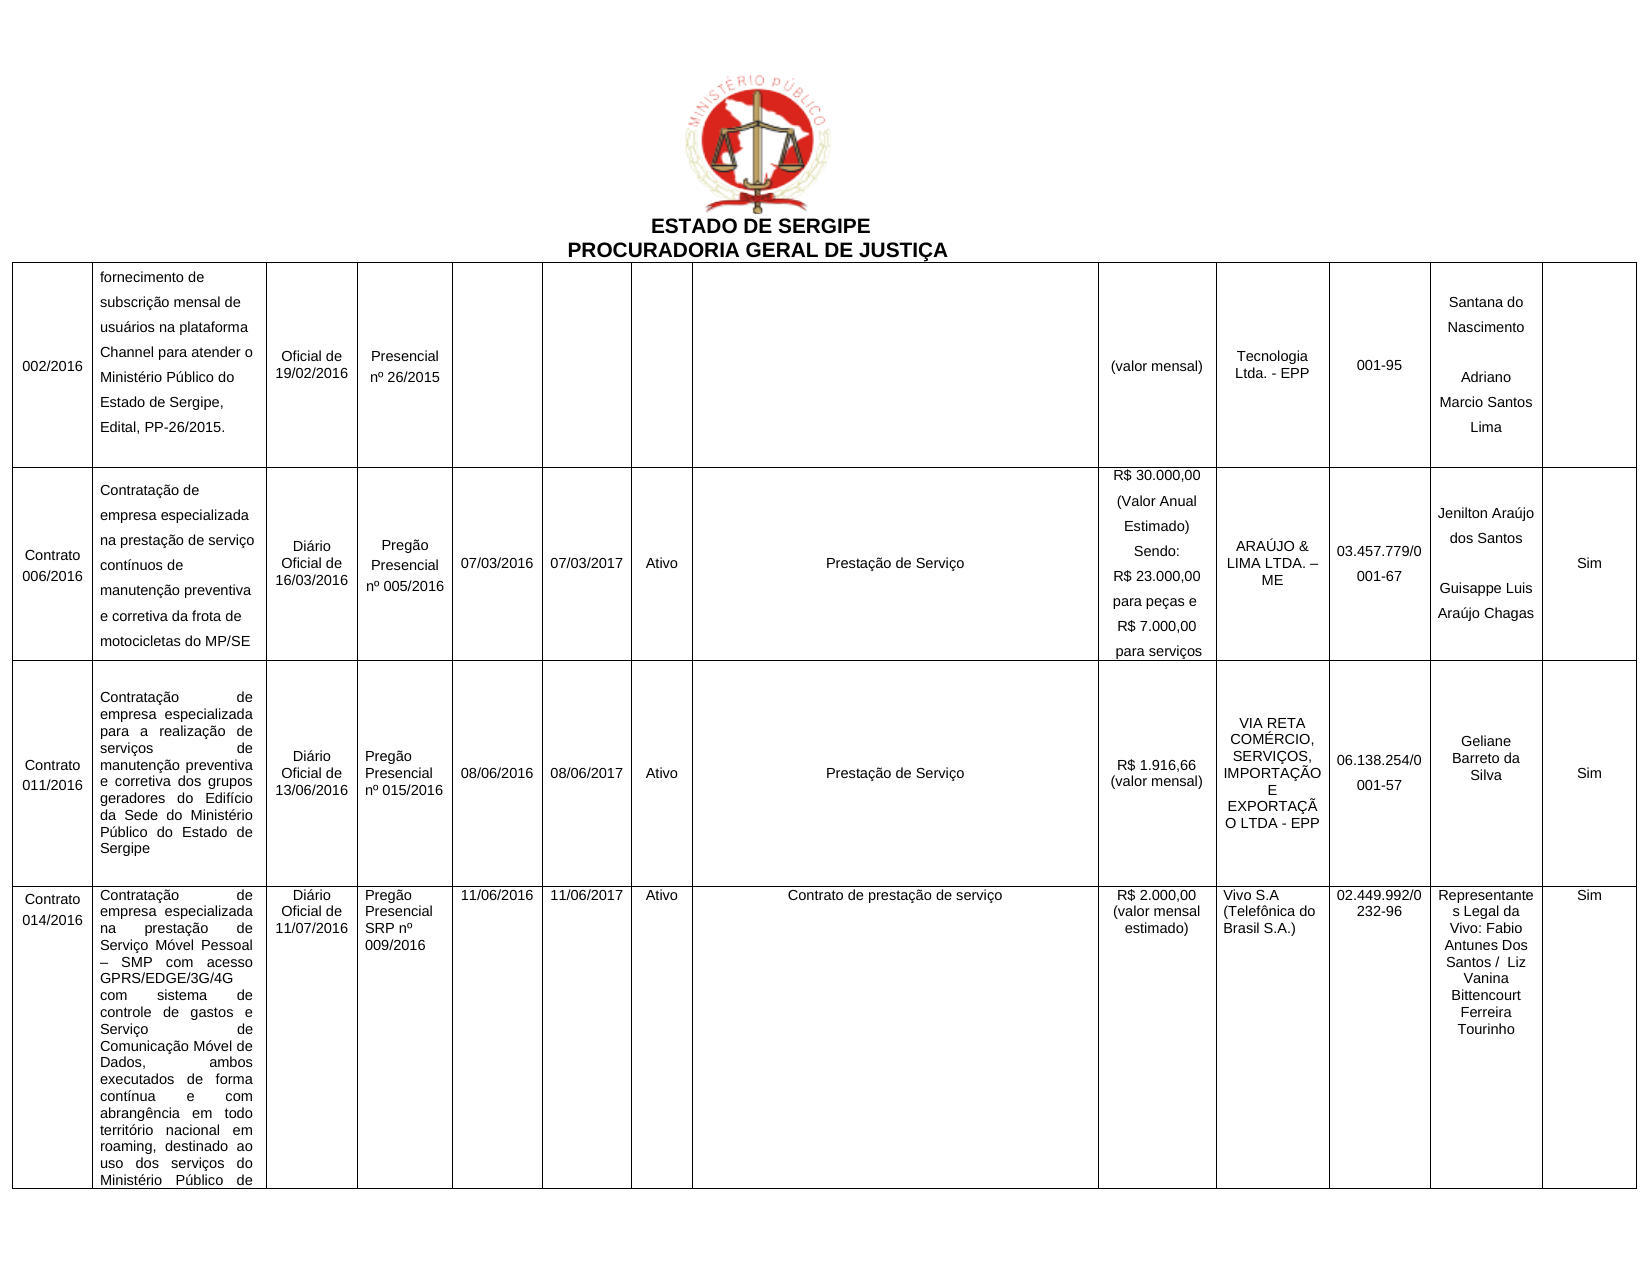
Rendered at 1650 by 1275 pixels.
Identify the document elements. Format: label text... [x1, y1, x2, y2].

table_cell 08/06/2017 [543, 661, 631, 886]
table_cell Contratação de empresa especializada na prestação de Serviço Móvel Pessoal – SMP com acesso GPRS/EDGE/3G/4G com sistema de controle de gastos e Serviço de Comunicação Móvel de Dados, ambos executados de forma contínua e com abrangência em todo território nacional em roaming, destinado ao uso dos serviços do Ministério Público de [93, 887, 266, 1188]
table_cell Pregão Presencial nº 015/2016 [358, 661, 452, 886]
table_cell 11/06/2016 [453, 887, 542, 1188]
table_cell 06.138.254/0001-57 [1330, 661, 1430, 886]
table_cell Oficial de 19/02/2016 [267, 263, 357, 467]
table_cell Contratação de empresa especializada na prestação de serviço contínuos de manutenção preventiva e corretiva da frota de motocicletas do MP/SE [93, 468, 266, 659]
table_cell 002/2016 [13, 263, 92, 467]
table_cell Sim [1543, 887, 1636, 1188]
table_cell Pregão Presencial SRP nº 009/2016 [358, 887, 452, 1188]
table_cell Pregão Presencial nº 005/2016 [358, 468, 452, 659]
table_cell Ativo [632, 661, 692, 886]
table_cell Contrato 006/2016 [13, 468, 92, 659]
table_cell Diário Oficial de 16/03/2016 [267, 468, 357, 659]
table_cell Presencial nº 26/2015 [358, 263, 452, 467]
table_cell Contrato 011/2016 [13, 661, 92, 886]
table_cell (valor mensal) [1099, 263, 1216, 467]
table_cell Contrato de prestação de serviço [693, 887, 1098, 1188]
table_cell fornecimento de subscrição mensal de usuários na plataforma Channel para atender o Ministério Público do Estado de Sergipe, Edital, PP-26/2015. [93, 263, 266, 467]
table_cell 08/06/2016 [453, 661, 542, 886]
table_cell 07/03/2017 [543, 468, 631, 659]
table_cell Contratação de empresa especializada para a realização de serviços de manutenção preventiva e corretiva dos grupos geradores do Edifício da Sede do Ministério Público do Estado de Sergipe [93, 661, 266, 886]
table_cell Diário Oficial de 13/06/2016 [267, 661, 357, 886]
table_cell [693, 263, 1098, 467]
table_cell [632, 263, 692, 467]
table_cell 07/03/2016 [453, 468, 542, 659]
table_cell R$ 2.000,00 (valor mensal estimado) [1099, 887, 1216, 1188]
table_cell VIA RETA COMÉRCIO, SERVIÇOS, IMPORTAÇÃO E EXPORTAÇÃO LTDA - EPP [1217, 661, 1329, 886]
table_cell Ativo [632, 468, 692, 659]
table_cell Santana do Nascimento Adriano Marcio Santos Lima [1431, 263, 1542, 467]
table_cell Representantes Legal da Vivo: Fabio Antunes Dos Santos / Liz Vanina Bittencourt Ferreira Tourinho [1431, 887, 1542, 1188]
table_cell Prestação de Serviço [693, 468, 1098, 659]
table_cell Geliane Barreto da Silva [1431, 661, 1542, 886]
table_cell Tecnologia Ltda. - EPP [1217, 263, 1329, 467]
table_cell ARAÚJO & LIMA LTDA. – ME [1217, 468, 1329, 659]
table_cell Sim [1543, 661, 1636, 886]
table_cell Ativo [632, 887, 692, 1188]
table_cell 03.457.779/0001-67 [1330, 468, 1430, 659]
table_cell 001-95 [1330, 263, 1430, 467]
table_cell R$ 30.000,00 (Valor Anual Estimado) Sendo: R$ 23.000,00 para peças e R$ 7.000,00 para serviços [1099, 468, 1216, 659]
table_cell Prestação de Serviço [693, 661, 1098, 886]
table_cell [453, 263, 542, 467]
table_cell Jenilton Araújo dos Santos Guisappe Luis Araújo Chagas [1431, 468, 1542, 659]
table_cell 11/06/2017 [543, 887, 631, 1188]
table_cell Vivo S.A (Telefônica do Brasil S.A.) [1217, 887, 1329, 1188]
table_cell [1543, 263, 1636, 467]
table_cell Sim [1543, 468, 1636, 659]
table_cell [543, 263, 631, 467]
table_cell Contrato 014/2016 [13, 887, 92, 1188]
table_cell R$ 1.916,66 (valor mensal) [1099, 661, 1216, 886]
table_cell Diário Oficial de 11/07/2016 [267, 887, 357, 1188]
table_cell 02.449.992/0232-96 [1330, 887, 1430, 1188]
